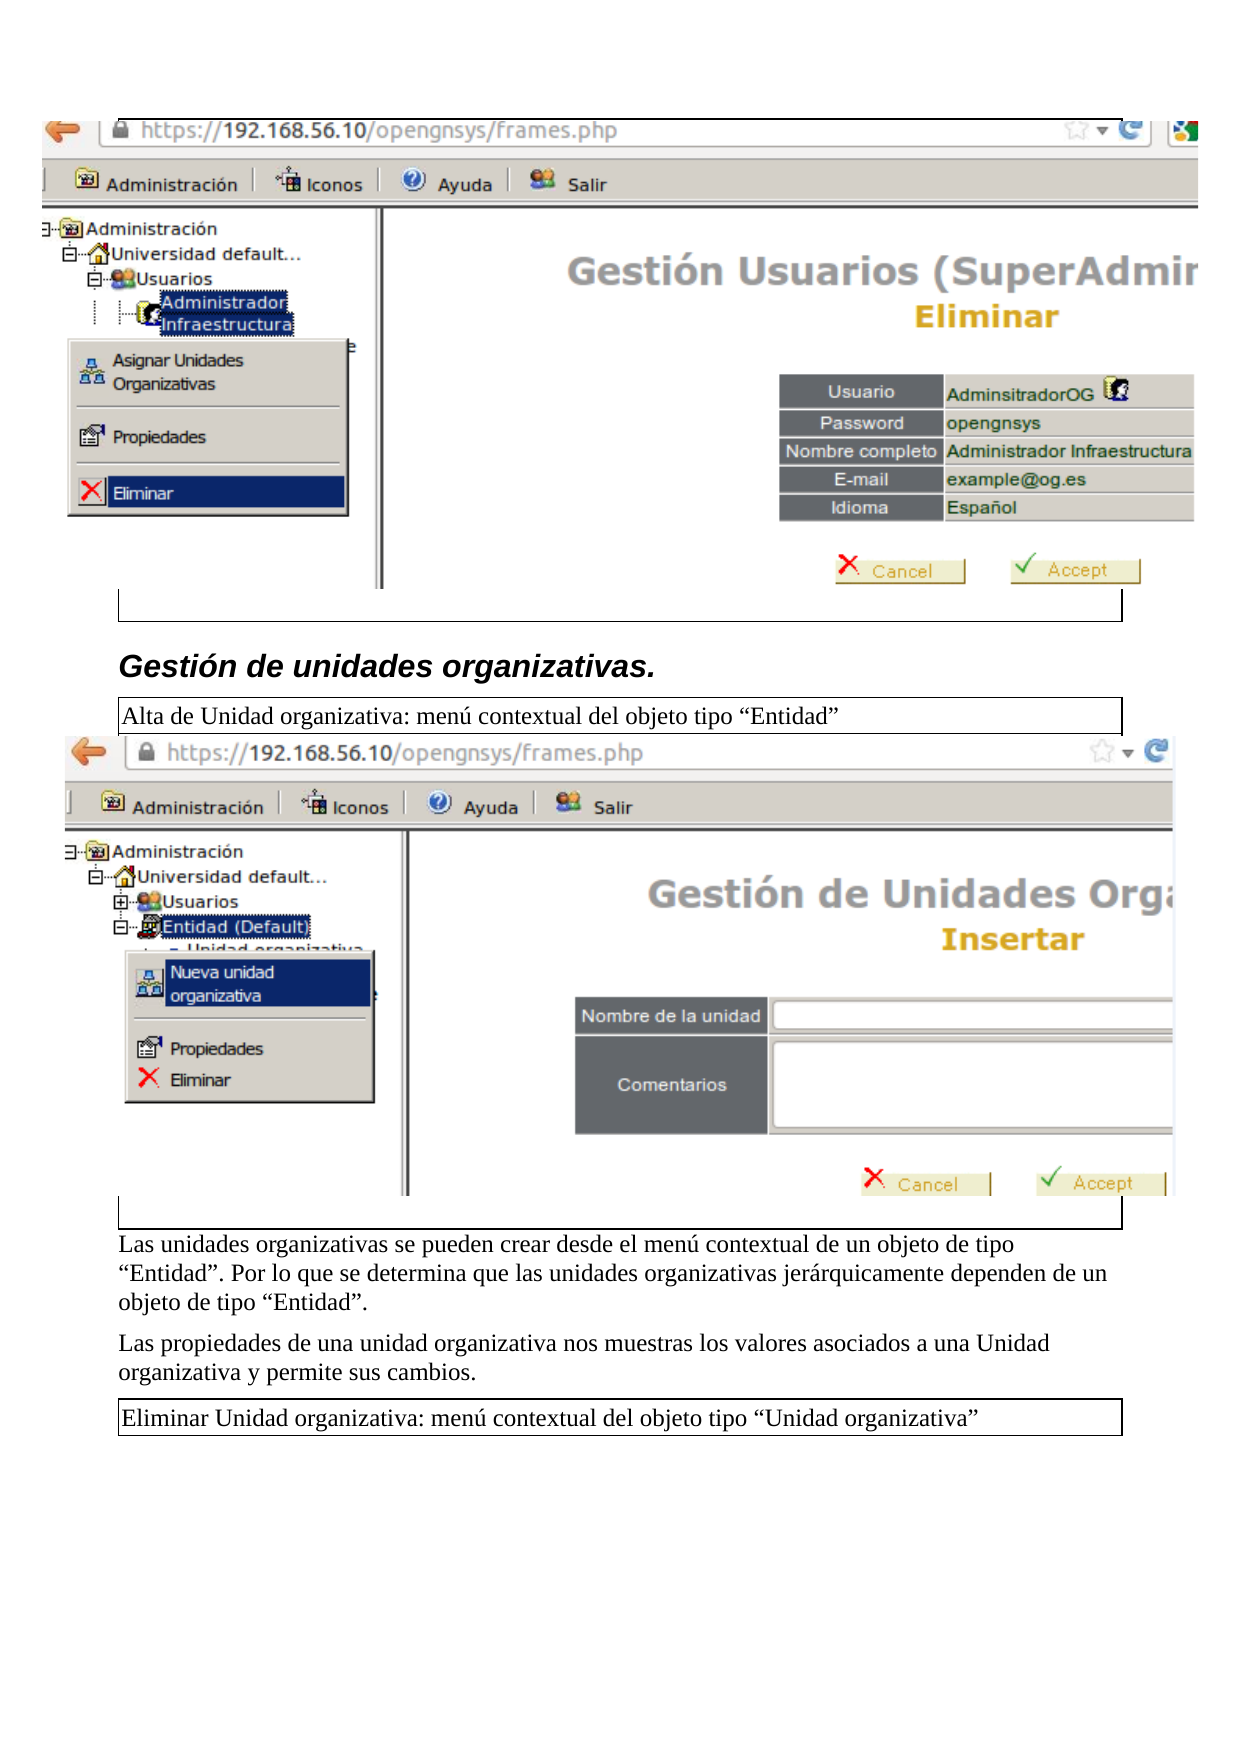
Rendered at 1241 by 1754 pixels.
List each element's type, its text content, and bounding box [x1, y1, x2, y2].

subtitle Gestión de unidades organizativas. [118, 647, 1122, 684]
table_cell [119, 589, 1121, 621]
text Las propiedades de una unidad organizativa nos muestras los valores asociados a una Unidad organizativa y permite sus cambios. [118, 1328, 1122, 1386]
table_header Eliminar Unidad organizativa: menú contextual del objeto tipo “Unidad organizativa” [119, 1400, 1121, 1434]
text Las unidades organizativas se pueden crear desde el menú contextual de un objeto de tipo “Entidad”. Por lo que se determina que las unidades organizativas jerárquicamente dependen de un objeto de tipo “Entidad”. [118, 1230, 1122, 1316]
table_header Alta de Unidad organizativa: menú contextual del objeto tipo “Entidad” [119, 698, 1121, 733]
table_cell [119, 1196, 1121, 1228]
